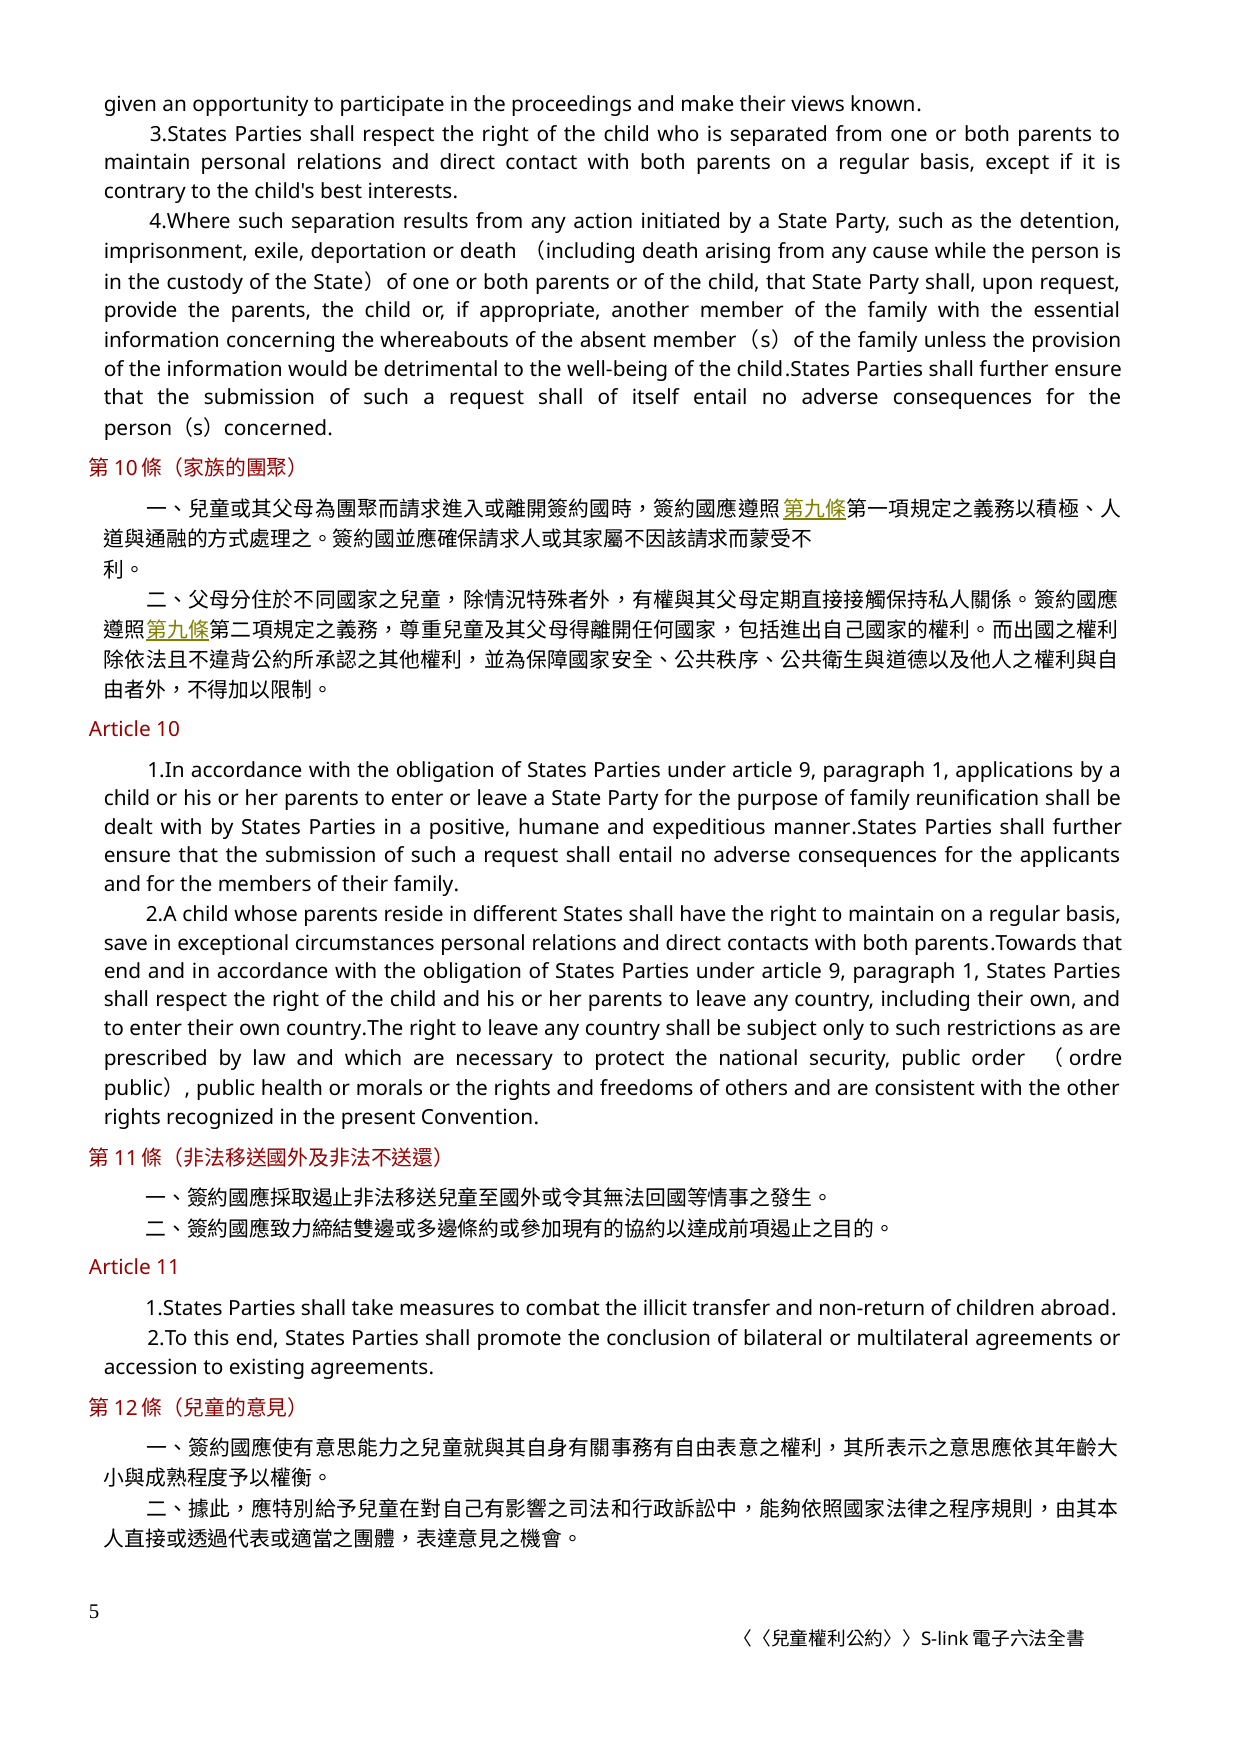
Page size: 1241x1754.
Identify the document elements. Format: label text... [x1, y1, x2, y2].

text 1.States Parties shall take measures to combat the illicit transfer and non-return of children abroad. [103, 1291, 1122, 1322]
text 利。 [103, 553, 1122, 583]
subtitle 第11條（非法移送國外及非法不送還） [89, 1141, 1122, 1171]
text 二、簽約國應致力締結雙邊或多邊條約或參加現有的協約以達成前項遏止之目的。 [103, 1212, 1122, 1242]
subtitle 第12條（兒童的意見） [89, 1391, 1122, 1421]
text 一、簽約國應採取遏止非法移送兒童至國外或令其無法回國等情事之發生。 [103, 1182, 1122, 1212]
text 一、簽約國應使有意思能力之兒童就與其自身有關事務有自由表意之權利，其所表示之意思應依其年齡大小與成熟程度予以權衡。 [103, 1431, 1122, 1492]
text 2.A child whose parents reside in different States shall have the right to maintain on a regular basis, save in exceptional circumstances personal relations and direct contacts with both parents.Towards that end and in accordance with the obligation of States Parties under article 9, paragraph 1, States Parties shall respect the right of the child and his or her parents to leave any country, including their own, and to enter their own country.The right to leave any country shall be subject only to such restrictions as are prescribed by law and which are necessary to protect the national security, public order （ordre public）, public health or morals or the rights and freedoms of others and are consistent with the other rights recognized in the present Convention. [103, 897, 1122, 1130]
text 3.States Parties shall respect the right of the child who is separated from one or both parents to maintain personal relations and direct contact with both parents on a regular basis, except if it is contrary to the child's best interests. [103, 117, 1122, 204]
text 二、父母分住於不同國家之兒童，除情況特殊者外，有權與其父母定期直接接觸保持私人關係。簽約國應遵照第九條第二項規定之義務，尊重兒童及其父母得離開任何國家，包括進出自己國家的權利。而出國之權利除依法且不違背公約所承認之其他權利，並為保障國家安全、公共秩序、公共衛生與道德以及他人之權利與自由者外，不得加以限制。 [103, 583, 1122, 704]
text 4.Where such separation results from any action initiated by a State Party, such as the detention, imprisonment, exile, deportation or death （including death arising from any cause while the person is in the custody of the State）of one or both parents or of the child, that State Party shall, upon request, provide the parents, the child or, if appropriate, another member of the family with the essential information concerning the whereabouts of the absent member（s）of the family unless the provision of the information would be detrimental to the well-being of the child.States Parties shall further ensure that the submission of such a request shall of itself entail no adverse consequences for the person（s）concerned. [103, 204, 1122, 441]
subtitle Article 10 [89, 714, 1122, 743]
text 二、據此，應特別給予兒童在對自己有影響之司法和行政訴訟中，能夠依照國家法律之程序規則，由其本人直接或透過代表或適當之團體，表達意見之機會。 [103, 1492, 1122, 1552]
text 2.To this end, States Parties shall promote the conclusion of bilateral or multilateral agreements or accession to existing agreements. [103, 1322, 1122, 1380]
text 1.In accordance with the obligation of States Parties under article 9, paragraph 1, applications by a child or his or her parents to enter or leave a State Party for the purpose of family reunification shall be dealt with by States Parties in a positive, humane and expeditious manner.States Parties shall further ensure that the submission of such a request shall entail no adverse consequences for the applicants and for the members of their family. [103, 753, 1122, 897]
text given an opportunity to participate in the proceedings and make their views known. [103, 89, 1122, 117]
subtitle Article 11 [89, 1252, 1122, 1281]
subtitle 第10條（家族的團聚） [89, 452, 1122, 482]
text 一、兒童或其父母為團聚而請求進入或離開簽約國時，簽約國應遵照第九條第一項規定之義務以積極、人道與通融的方式處理之。簽約國並應確保請求人或其家屬不因該請求而蒙受不 [103, 492, 1122, 553]
